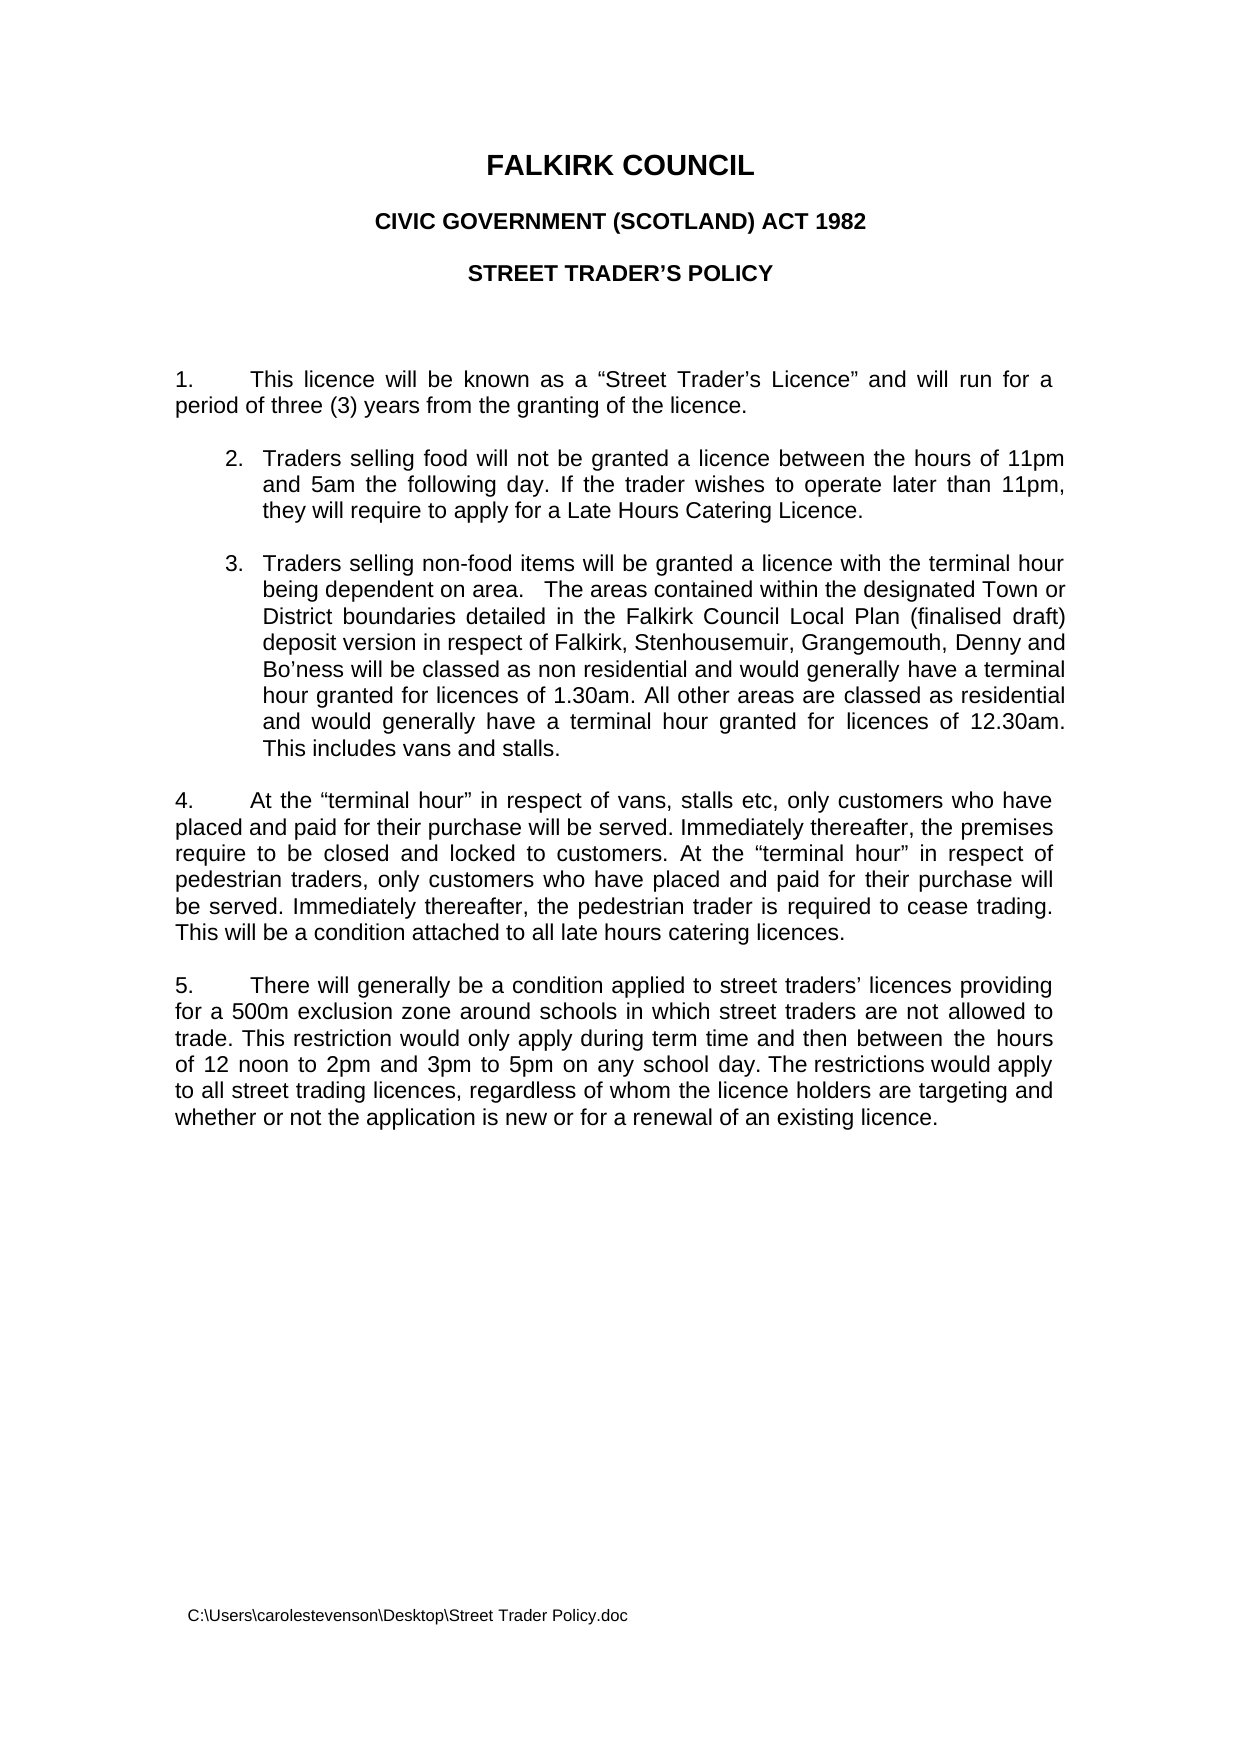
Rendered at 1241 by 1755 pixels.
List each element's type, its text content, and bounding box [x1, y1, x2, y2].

list There will generally be a condition applied to street traders’ licences providing for a 500m exclusion zone around schools in which street traders are not allowed to trade. This restriction would only apply during term time and then between the hours of 12 noon to 2pm and 3pm to 5pm on any school day. The restrictions would apply to all street trading licences, regardless of whom the licence holders are targeting and whether or not the application is new or for a renewal of an existing licence. [175, 972, 1053, 1130]
list This licence will be known as a “Street Trader’s Licence” and will run for a period of three (3) years from the granting of the licence. [175, 366, 1054, 418]
text CIVIC GOVERNMENT (SCOTLAND) ACT 1982 STREET TRADER’S POLICY [374, 208, 866, 286]
list At the “terminal hour” in respect of vans, stalls etc, only customers who have placed and paid for their purchase will be served. Immediately thereafter, the premises require to be closed and locked to customers. At the “terminal hour” in respect of pedestrian traders, only customers who have placed and paid for their purchase will be served. Immediately thereafter, the pedestrian trader is required to cease trading. This will be a condition attached to all late hours catering licences. [175, 787, 1053, 945]
list Traders selling non-food items will be granted a licence with the terminal hour being dependent on area. The areas contained within the designated Town or District boundaries detailed in the Falkirk Council Local Plan (finalised draft) deposit version in respect of Falkirk, Stenhousemuir, Grangemouth, Denny and Bo’ness will be classed as non residential and would generally have a terminal hour granted for licences of 1.30am. All other areas are classed as residential and would generally have a terminal hour granted for licences of 12.30am. This includes vans and stalls. [225, 550, 1066, 761]
list Traders selling food will not be granted a licence between the hours of 11pm and 5am the following day. If the trader wishes to operate later than 11pm, they will require to apply for a Late Hours Catering Licence. [225, 444, 1066, 524]
text C:\Users\carolestevenson\Desktop\Street Trader Policy.doc [187, 1606, 1066, 1625]
title FALKIRK COUNCIL [374, 148, 866, 182]
